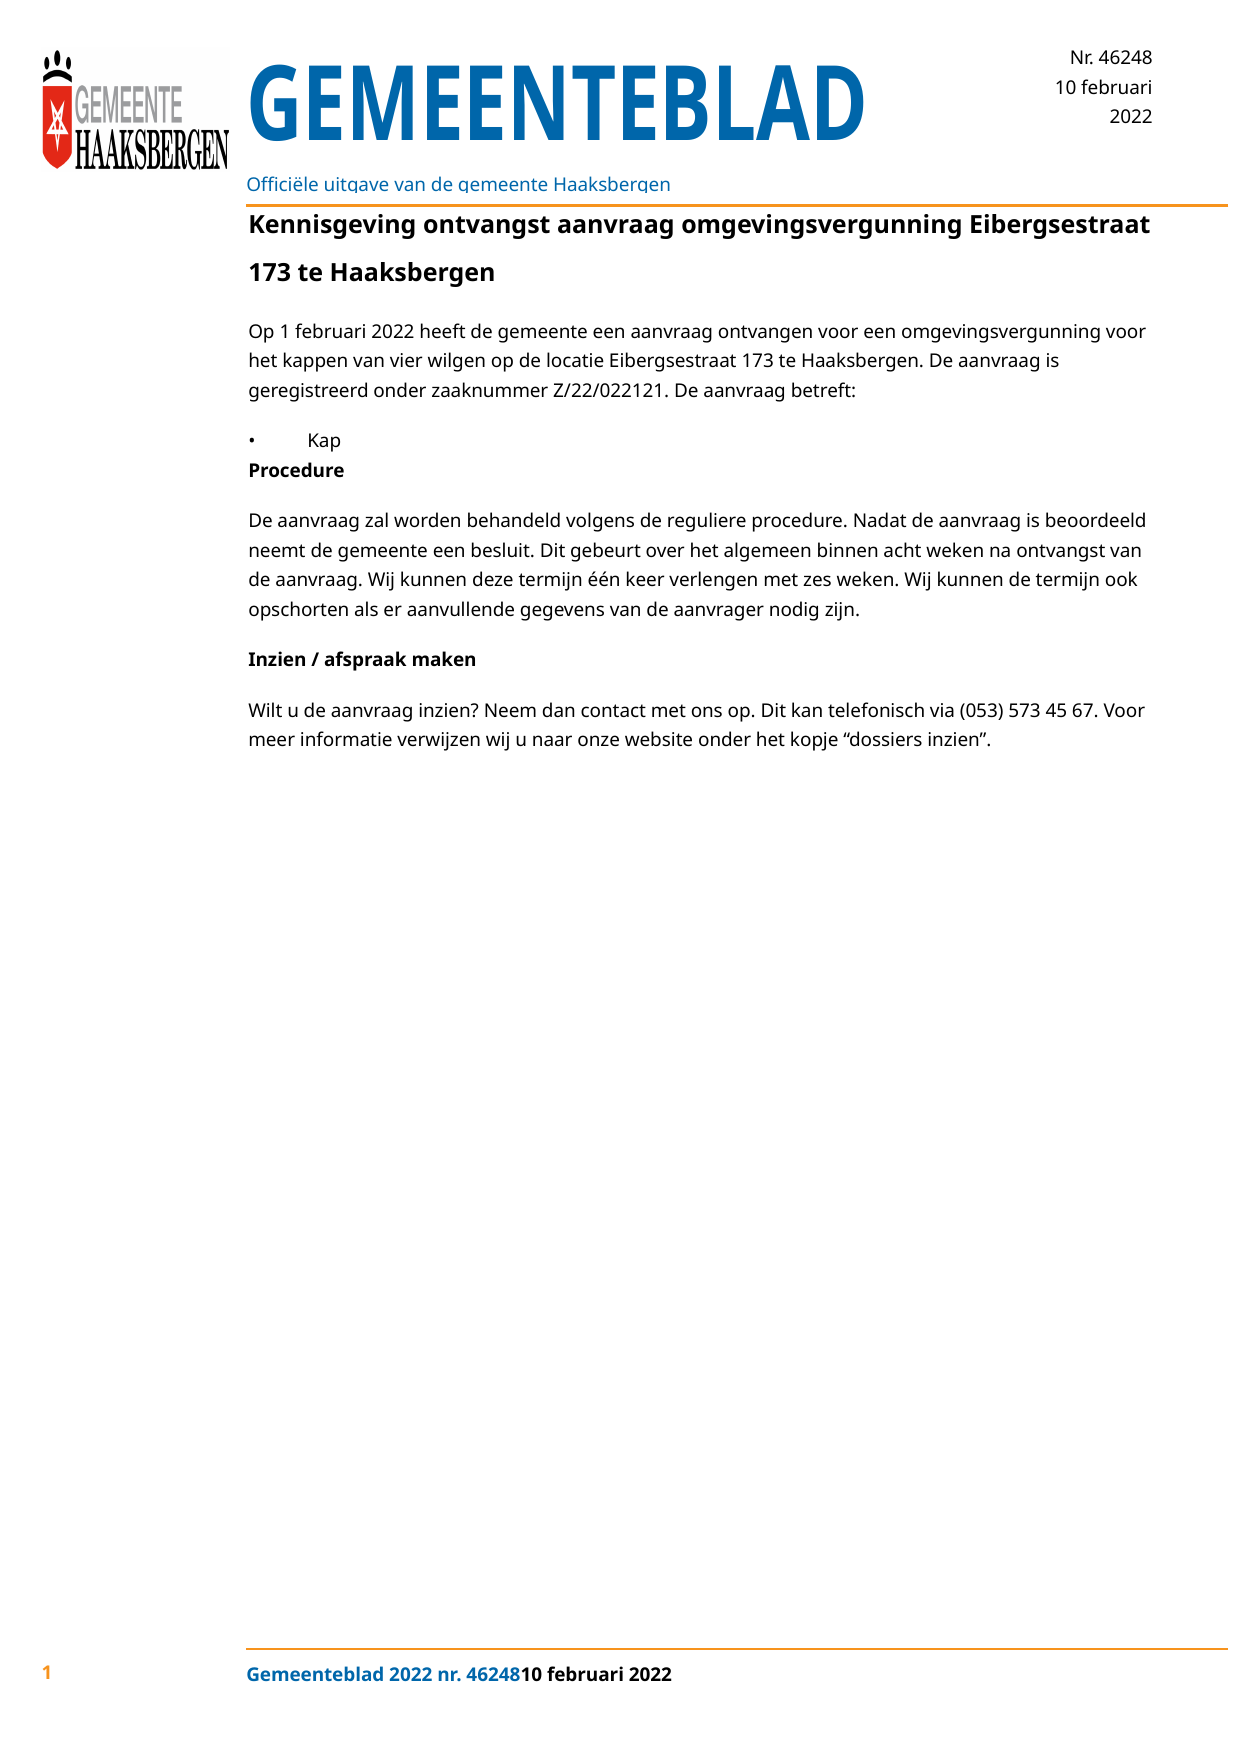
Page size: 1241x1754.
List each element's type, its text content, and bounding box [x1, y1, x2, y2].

list Kap [248, 427, 1152, 453]
picture [41, 47, 231, 172]
text Procedure [248, 457, 1152, 483]
text Kennisgeving ontvangst aanvraag omgevingsvergunning Eibergsestraat 173 te Haaksbergen [248, 207, 1152, 288]
text De aanvraag zal worden behandeld volgens de reguliere procedure. Nadat de aanvraag is beoordeeld neemt de gemeente een besluit. Dit gebeurt over het algemeen binnen acht weken na ontvangst van de aanvraag. Wij kunnen deze termijn één keer verlengen met zes weken. Wij kunnen de termijn ook opschorten als er aanvullende gegevens van de aanvrager nodig zijn. [248, 507, 1152, 622]
text Op 1 februari 2022 heeft de gemeente een aanvraag ontvangen voor een omgevingsvergunning voor het kappen van vier wilgen op de locatie Eibergsestraat 173 te Haaksbergen. De aanvraag is geregistreerd onder zaaknummer Z/22/022121. De aanvraag betreft: [248, 318, 1152, 403]
text Wilt u de aanvraag inzien? Neem dan contact met ons op. Dit kan telefonisch via (053) 573 45 67. Voor meer informatie verwijzen wij u naar onze website onder het kopje “dossiers inzien”. [248, 697, 1152, 752]
text Inzien / afspraak maken [248, 647, 1152, 672]
